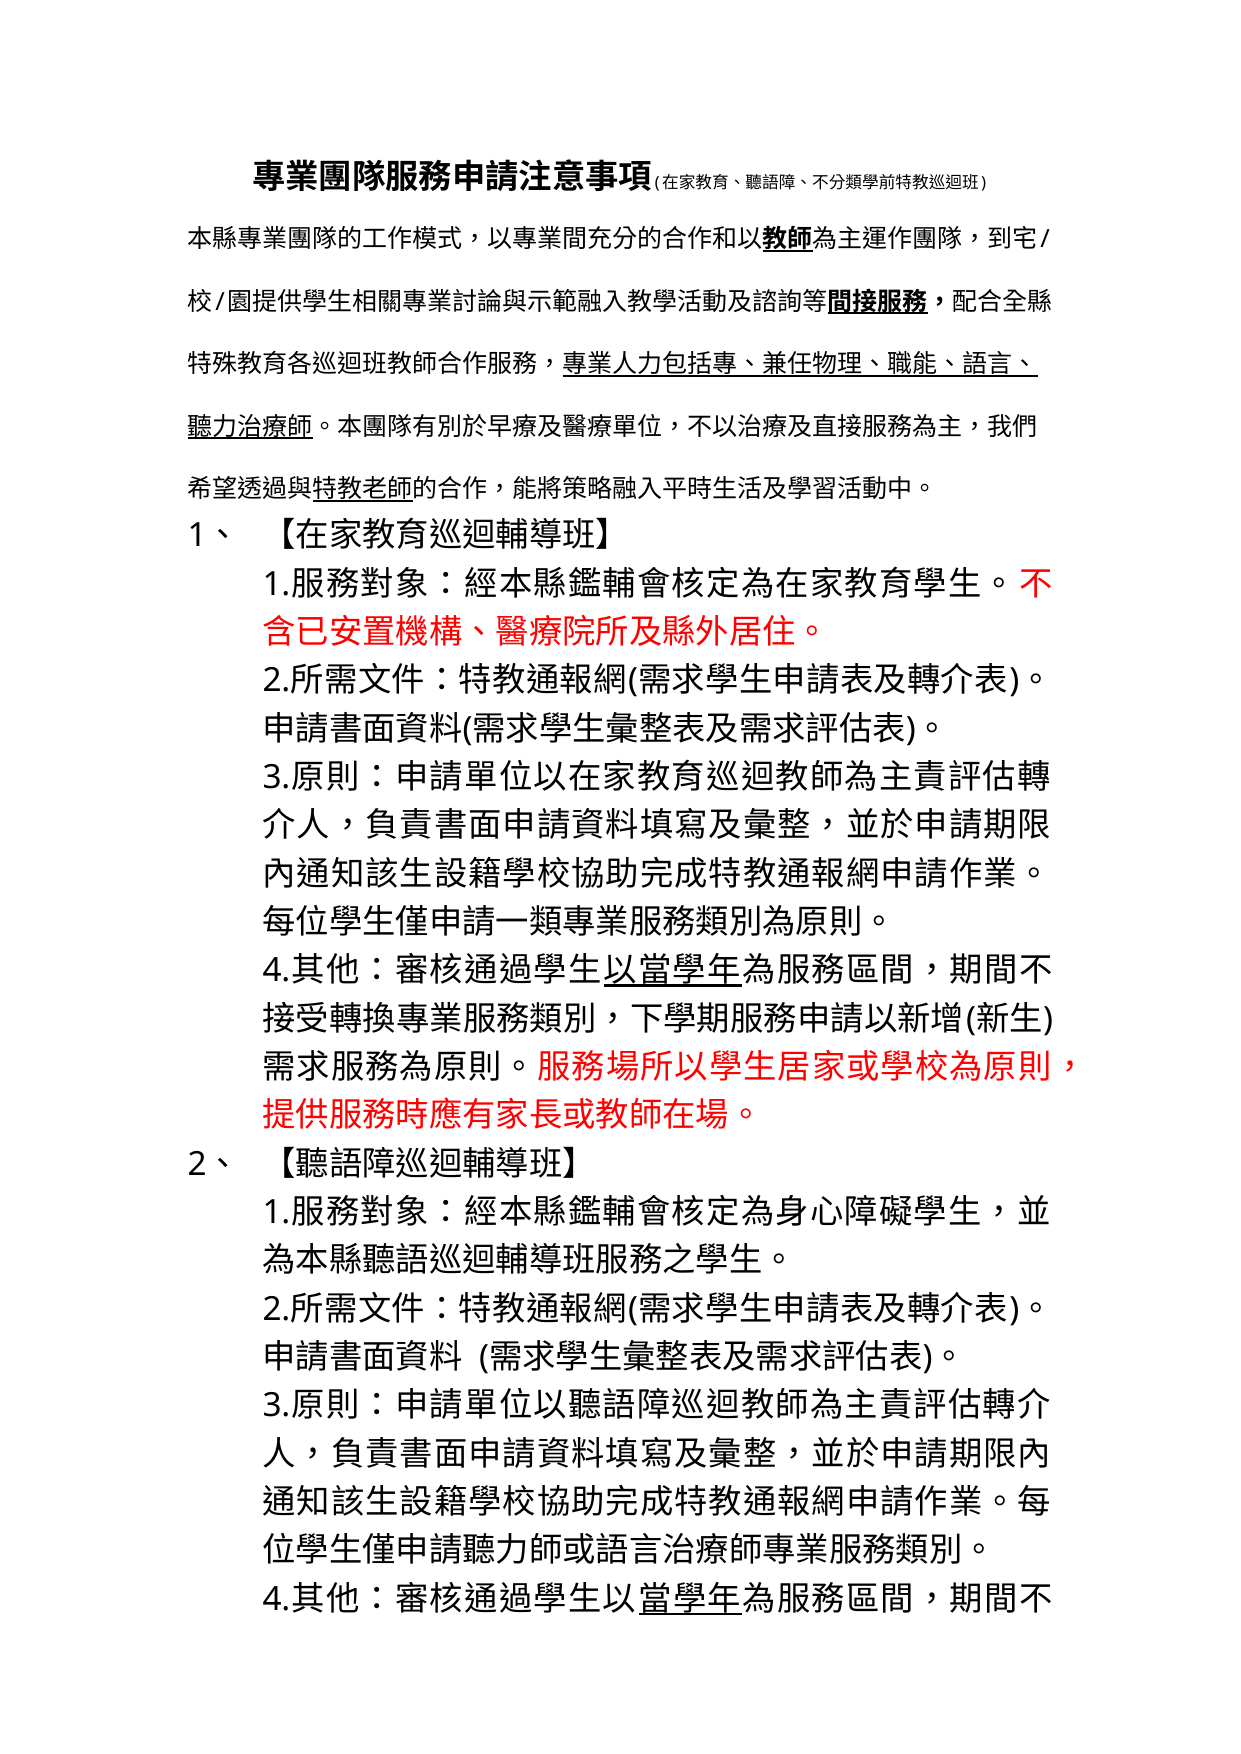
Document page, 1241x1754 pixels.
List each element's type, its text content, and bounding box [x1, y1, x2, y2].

text 4.其他：審核通過學生以當學年為服務區間，期間不接受轉換專業服務類別，下學期服務申請以新增(新生)需求服務為原則。服務場所以學生居家或學校為原則，提供服務時應有家長或教師在場。 [262, 943, 1053, 1136]
text 2.所需文件：特教通報網(需求學生申請表及轉介表)。申請書面資料 (需求學生彙整表及需求評估表)。 [262, 1281, 1053, 1378]
text 1.服務對象：經本縣鑑輔會核定為身心障礙學生，並為本縣聽語巡迴輔導班服務之學生。 [262, 1185, 1053, 1281]
text 本縣專業團隊的工作模式，以專業間充分的合作和以教師為主運作團隊，到宅/校/園提供學生相關專業討論與示範融入教學活動及諮詢等間接服務，配合全縣特殊教育各巡迴班教師合作服務，專業人力包括專、兼任物理、職能、語言、聽力治療師。本團隊有別於早療及醫療單位，不以治療及直接服務為主，我們希望透過與特教老師的合作，能將策略融入平時生活及學習活動中。 [187, 195, 1053, 508]
text 1.服務對象：經本縣鑑輔會核定為在家教育學生。不含已安置機構、醫療院所及縣外居住。 [262, 556, 1053, 653]
list 【在家教育巡迴輔導班】 [187, 508, 1053, 556]
text 3.原則：申請單位以聽語障巡迴教師為主責評估轉介人，負責書面申請資料填寫及彙整，並於申請期限內通知該生設籍學校協助完成特教通報網申請作業。每位學生僅申請聽力師或語言治療師專業服務類別。 [262, 1378, 1053, 1571]
text 2.所需文件：特教通報網(需求學生申請表及轉介表)。申請書面資料(需求學生彙整表及需求評估表)。 [262, 653, 1053, 750]
text 4.其他：審核通過學生以當學年為服務區間，期間不 [262, 1571, 1053, 1620]
text 3.原則：申請單位以在家教育巡迴教師為主責評估轉介人，負責書面申請資料填寫及彙整，並於申請期限內通知該生設籍學校協助完成特教通報網申請作業。每位學生僅申請一類專業服務類別為原則。 [262, 750, 1053, 943]
list 【聽語障巡迴輔導班】 [187, 1136, 1053, 1185]
text 專業團隊服務申請注意事項(在家教育、聽語障、不分類學前特教巡迴班) [187, 133, 1053, 195]
